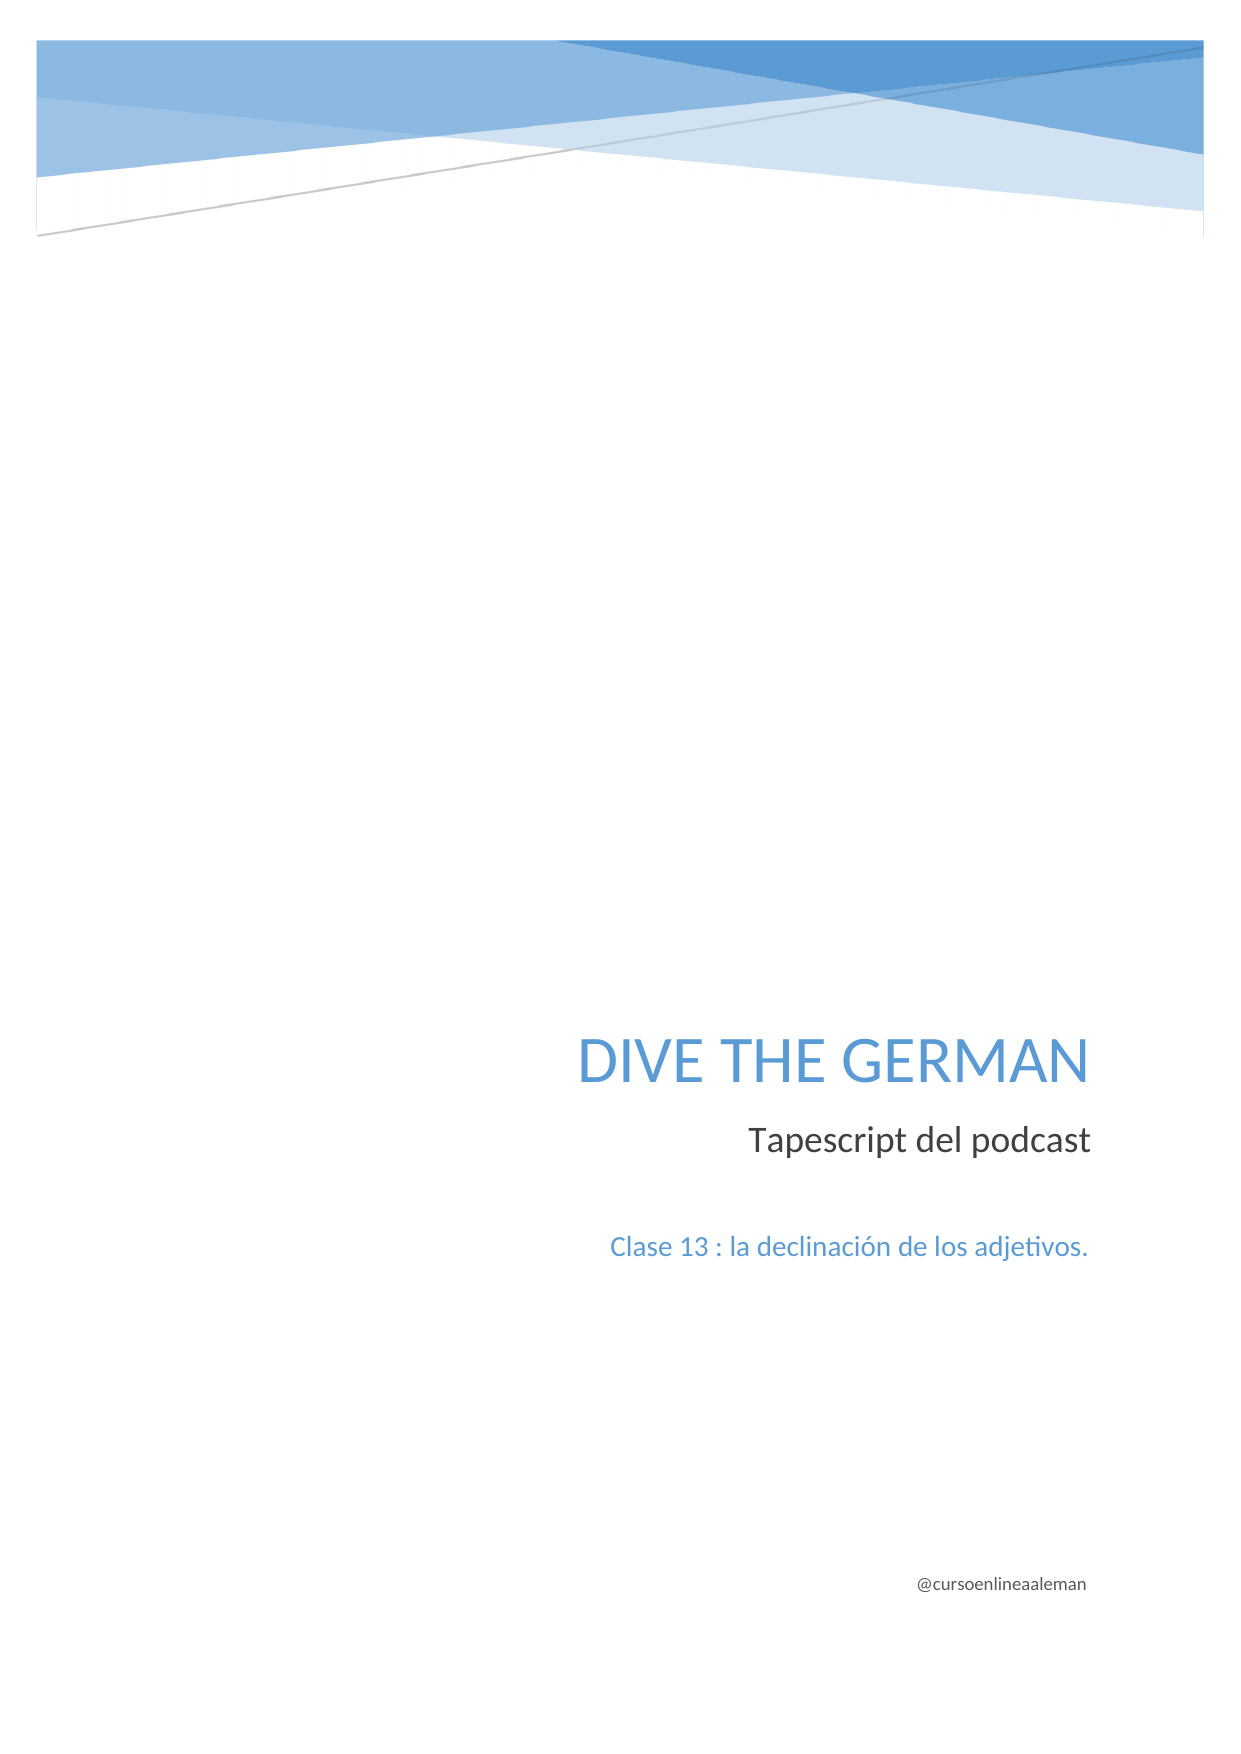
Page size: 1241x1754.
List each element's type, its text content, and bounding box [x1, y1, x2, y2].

text Clase 13 : la declinación de los adjetivos. [299, 1228, 1091, 1263]
text Dive the German [299, 1018, 1091, 1099]
text Tapescript del podcast [299, 1116, 1091, 1162]
text @cursoenlineaaleman [299, 1572, 1091, 1595]
